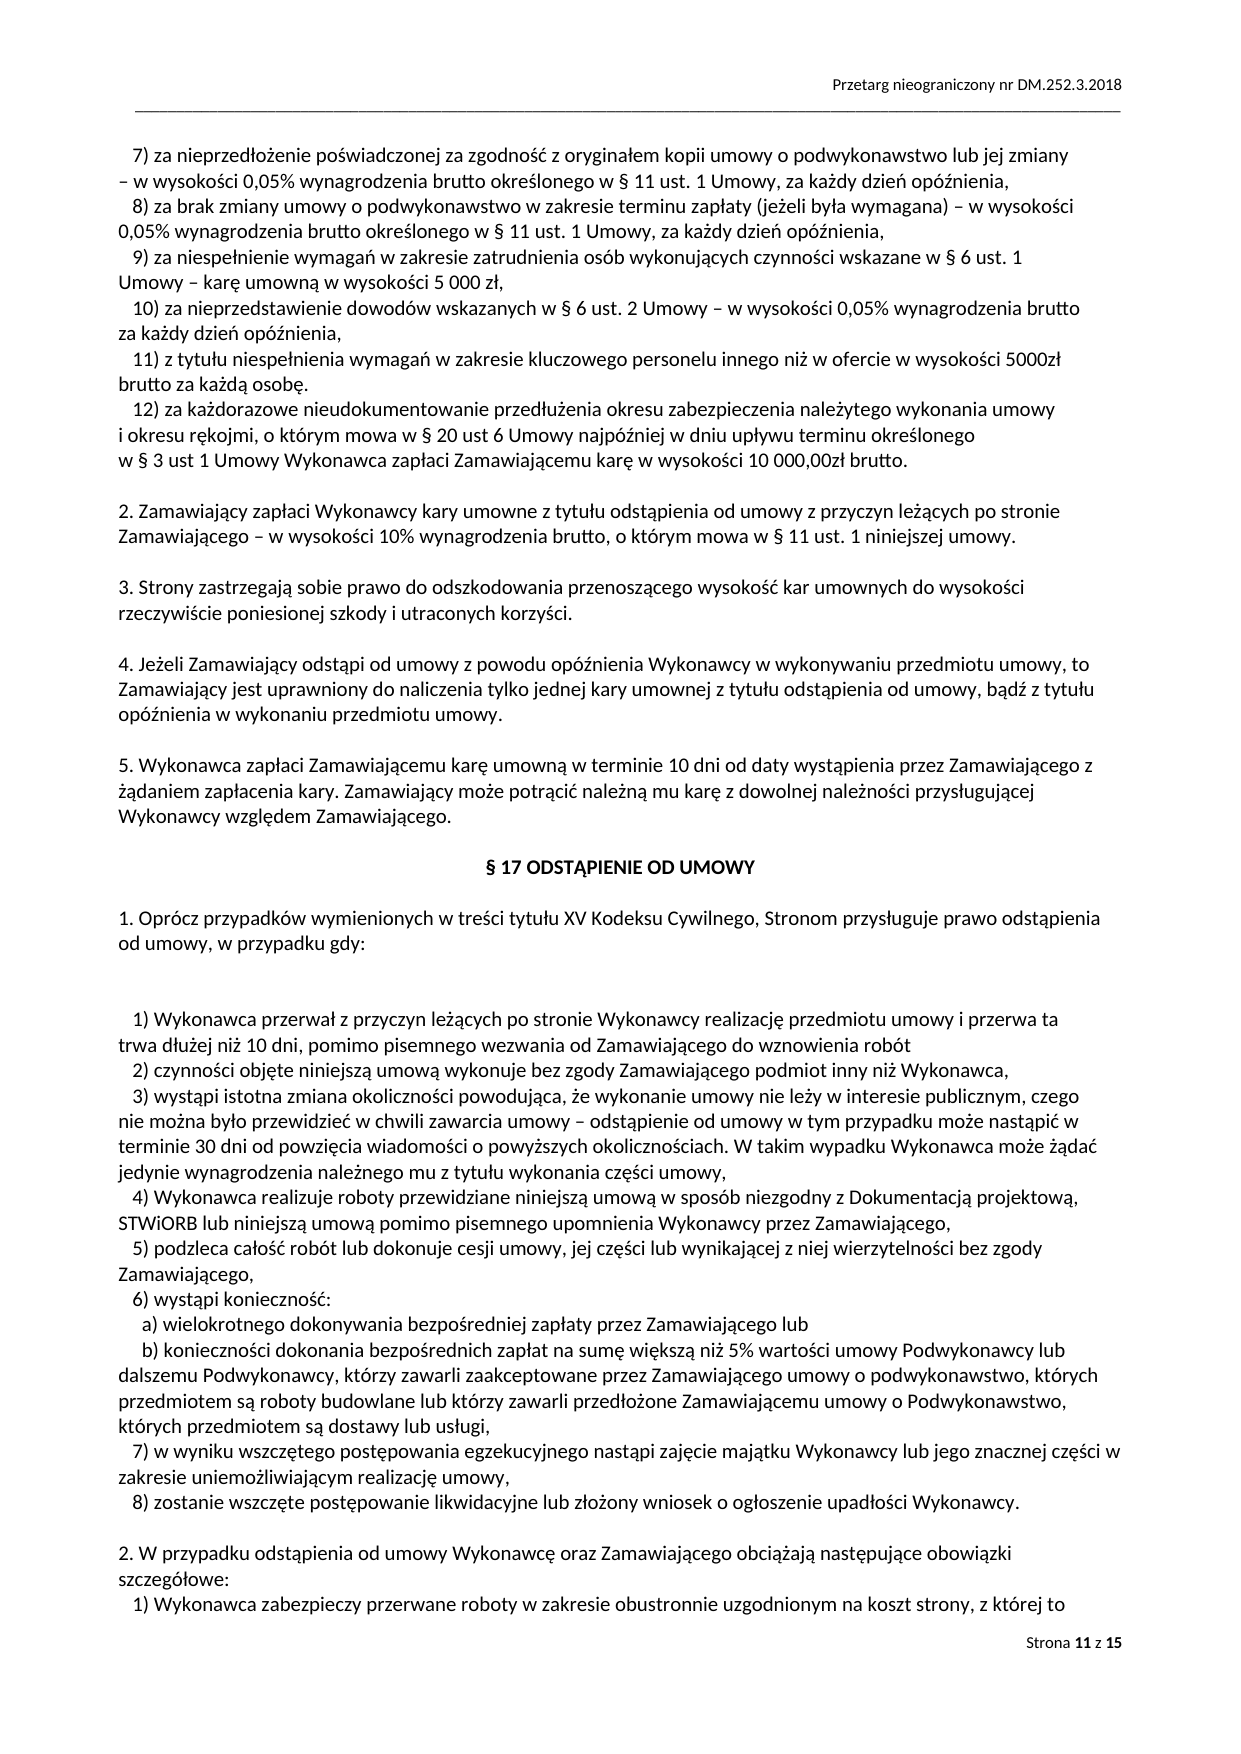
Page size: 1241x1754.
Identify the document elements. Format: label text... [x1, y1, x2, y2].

text 4) Wykonawca realizuje roboty przewidziane niniejszą umową w sposób niezgodny z Dokumentacją projektową, [118, 1184, 1122, 1210]
text STWiORB lub niniejszą umową pomimo pisemnego upomnienia Wykonawcy przez Zamawiającego, [118, 1210, 1122, 1235]
text w § 3 ust 1 Umowy Wykonawca zapłaci Zamawiającemu karę w wysokości 10 000,00zł brutto. [118, 447, 1122, 473]
text za każdy dzień opóźnienia, [118, 320, 1122, 346]
text a) wielokrotnego dokonywania bezpośredniej zapłaty przez Zamawiającego lub [118, 1312, 1122, 1337]
text 5. Wykonawca zapłaci Zamawiającemu karę umowną w terminie 10 dni od daty wystąpienia przez Zamawiającego z żądaniem zapłacenia kary. Zamawiający może potrącić należną mu karę z dowolnej należności przysługującej Wykonawcy względem Zamawiającego. [118, 752, 1122, 829]
text 1) Wykonawca zabezpieczy przerwane roboty w zakresie obustronnie uzgodnionym na koszt strony, z której to [118, 1591, 1122, 1617]
text 5) podzleca całość robót lub dokonuje cesji umowy, jej części lub wynikającej z niej wierzytelności bez zgody [118, 1235, 1122, 1261]
text 12) za każdorazowe nieudokumentowanie przedłużenia okresu zabezpieczenia należytego wykonania umowy [118, 397, 1122, 422]
text 2. Zamawiający zapłaci Wykonawcy kary umowne z tytułu odstąpienia od umowy z przyczyn leżących po stronie [118, 498, 1122, 524]
text 7) w wyniku wszczętego postępowania egzekucyjnego nastąpi zajęcie majątku Wykonawcy lub jego znacznej części w zakresie uniemożliwiającym realizację umowy, [118, 1439, 1122, 1489]
text § 17 ODSTĄPIENIE OD UMOWY [118, 854, 1122, 879]
text trwa dłużej niż 10 dni, pomimo pisemnego wezwania od Zamawiającego do wznowienia robót [118, 1032, 1122, 1057]
text 9) za niespełnienie wymagań w zakresie zatrudnienia osób wykonujących czynności wskazane w § 6 ust. 1 [118, 244, 1122, 269]
text szczegółowe: [118, 1566, 1122, 1591]
text 1. Oprócz przypadków wymienionych w treści tytułu XV Kodeksu Cywilnego, Stronom przysługuje prawo odstąpienia od umowy, w przypadku gdy: [118, 905, 1122, 956]
text 6) wystąpi konieczność: [118, 1286, 1122, 1312]
text 8) zostanie wszczęte postępowanie likwidacyjne lub złożony wniosek o ogłoszenie upadłości Wykonawcy. [118, 1489, 1122, 1515]
text 10) za nieprzedstawienie dowodów wskazanych w § 6 ust. 2 Umowy – w wysokości 0,05% wynagrodzenia brutto [118, 295, 1122, 320]
text 3) wystąpi istotna zmiana okoliczności powodująca, że wykonanie umowy nie leży w interesie publicznym, czego [118, 1083, 1122, 1108]
text Zamawiającego – w wysokości 10% wynagrodzenia brutto, o którym mowa w § 11 ust. 1 niniejszej umowy. [118, 524, 1122, 549]
text 1) Wykonawca przerwał z przyczyn leżących po stronie Wykonawcy realizację przedmiotu umowy i przerwa ta [118, 1007, 1122, 1032]
text i okresu rękojmi, o którym mowa w § 20 ust 6 Umowy najpóźniej w dniu upływu terminu określonego [118, 422, 1122, 447]
text brutto za każdą osobę. [118, 371, 1122, 397]
text 7) za nieprzedłożenie poświadczonej za zgodność z oryginałem kopii umowy o podwykonawstwo lub jej zmiany [118, 142, 1122, 168]
text 8) za brak zmiany umowy o podwykonawstwo w zakresie terminu zapłaty (jeżeli była wymagana) – w wysokości 0,05% wynagrodzenia brutto określonego w § 11 ust. 1 Umowy, za każdy dzień opóźnienia, [118, 193, 1122, 244]
text 2. W przypadku odstąpienia od umowy Wykonawcę oraz Zamawiającego obciążają następujące obowiązki [118, 1540, 1122, 1566]
text 4. Jeżeli Zamawiający odstąpi od umowy z powodu opóźnienia Wykonawcy w wykonywaniu przedmiotu umowy, to Zamawiający jest uprawniony do naliczenia tylko jednej kary umownej z tytułu odstąpienia od umowy, bądź z tytułu opóźnienia w wykonaniu przedmiotu umowy. [118, 651, 1122, 727]
text – w wysokości 0,05% wynagrodzenia brutto określonego w § 11 ust. 1 Umowy, za każdy dzień opóźnienia, [118, 168, 1122, 193]
text rzeczywiście poniesionej szkody i utraconych korzyści. [118, 600, 1122, 625]
text Zamawiającego, [118, 1261, 1122, 1286]
text 11) z tytułu niespełnienia wymagań w zakresie kluczowego personelu innego niż w ofercie w wysokości 5000zł [118, 346, 1122, 371]
text 2) czynności objęte niniejszą umową wykonuje bez zgody Zamawiającego podmiot inny niż Wykonawca, [118, 1057, 1122, 1083]
text nie można było przewidzieć w chwili zawarcia umowy – odstąpienie od umowy w tym przypadku może nastąpić w terminie 30 dni od powzięcia wiadomości o powyższych okolicznościach. W takim wypadku Wykonawca może żądać jedynie wynagrodzenia należnego mu z tytułu wykonania części umowy, [118, 1108, 1122, 1184]
text 3. Strony zastrzegają sobie prawo do odszkodowania przenoszącego wysokość kar umownych do wysokości [118, 574, 1122, 600]
text Umowy – karę umowną w wysokości 5 000 zł, [118, 269, 1122, 295]
text b) konieczności dokonania bezpośrednich zapłat na sumę większą niż 5% wartości umowy Podwykonawcy lub dalszemu Podwykonawcy, którzy zawarli zaakceptowane przez Zamawiającego umowy o podwykonawstwo, których przedmiotem są roboty budowlane lub którzy zawarli przedłożone Zamawiającemu umowy o Podwykonawstwo, których przedmiotem są dostawy lub usługi, [118, 1337, 1122, 1439]
